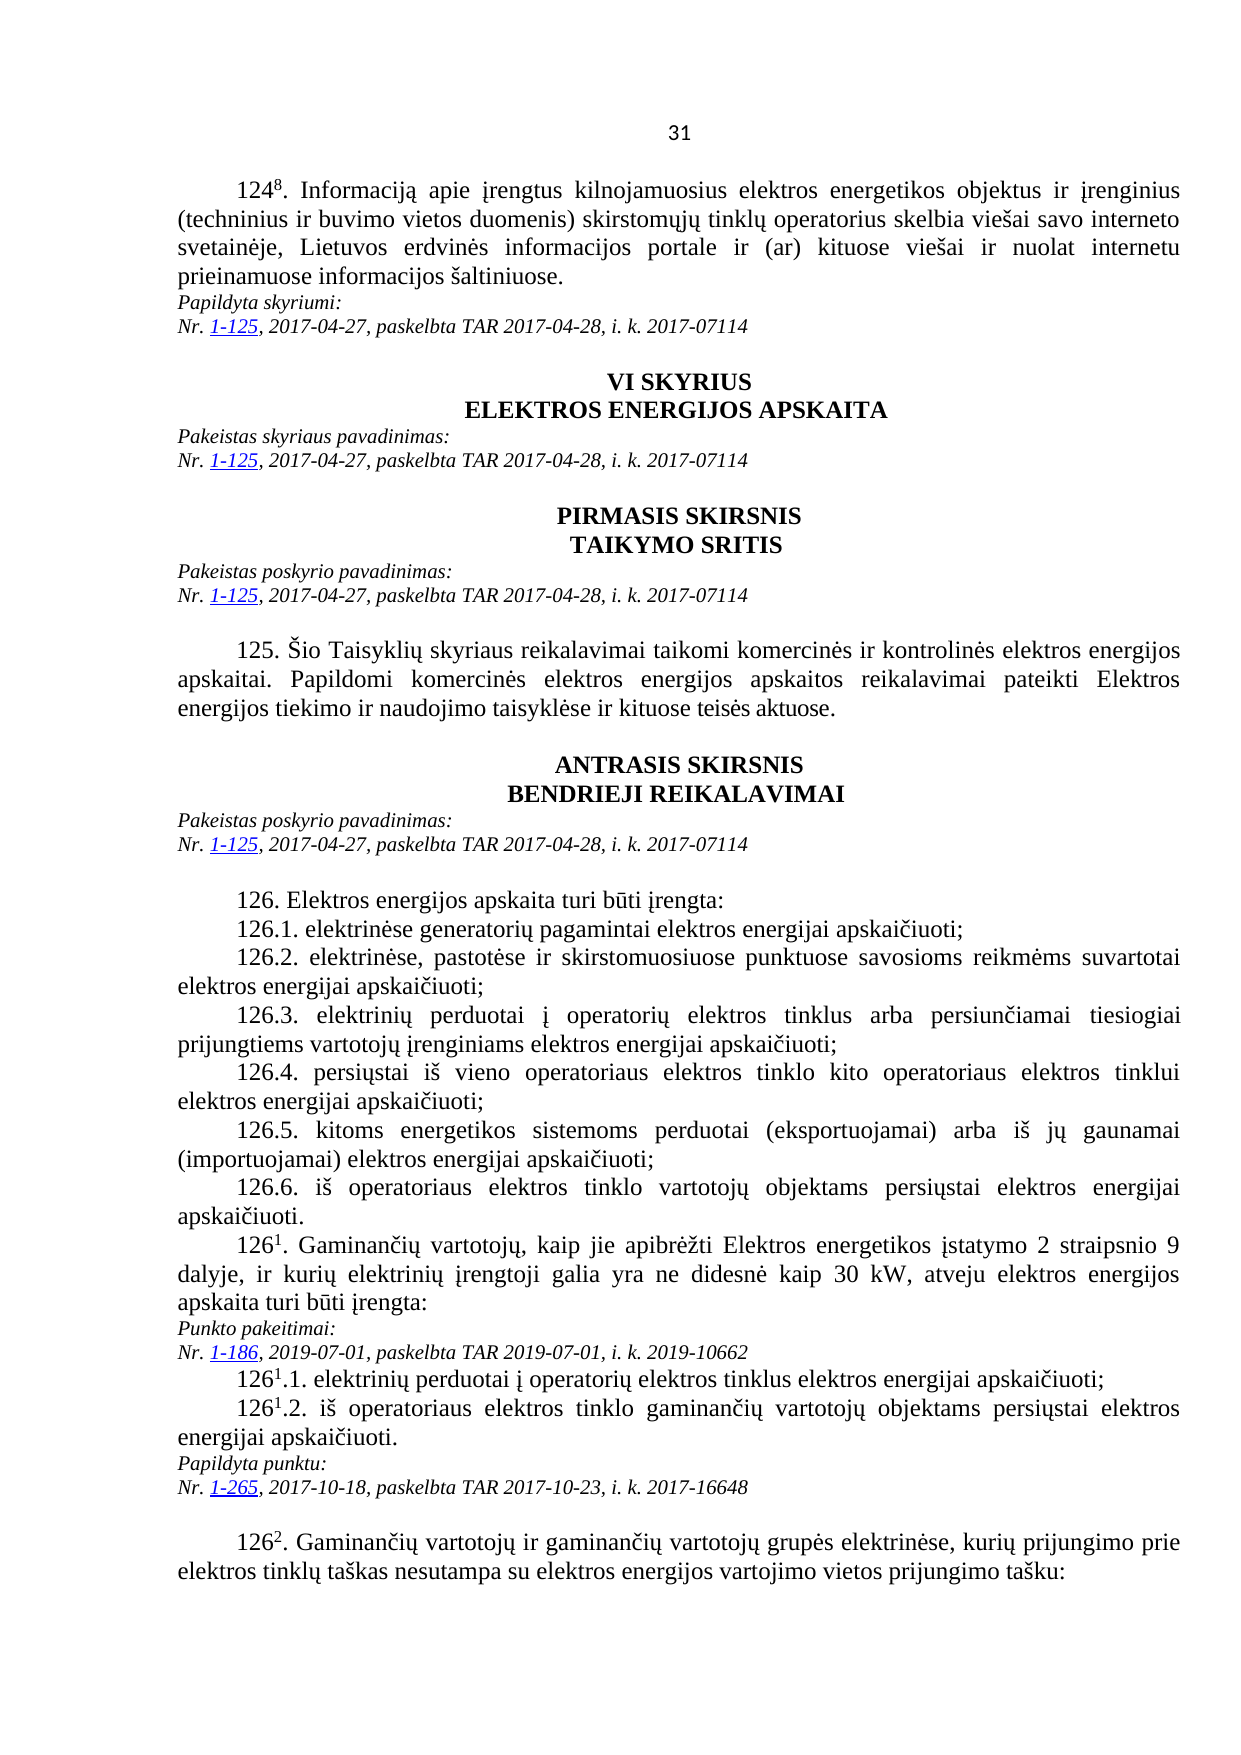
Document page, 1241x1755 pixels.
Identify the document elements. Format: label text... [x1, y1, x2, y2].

text Nr. 1-125, 2017-04-27, paskelbta TAR 2017-04-28, i. k. 2017-07114 [177, 583, 1181, 607]
text Pakeistas poskyrio pavadinimas: [177, 559, 1181, 583]
text Punkto pakeitimai: [177, 1316, 1181, 1340]
text ELEKTROS ENERGIJOS APSKAITA [177, 396, 1181, 424]
text Nr. 1-125, 2017-04-27, paskelbta TAR 2017-04-28, i. k. 2017-07114 [177, 314, 1181, 338]
text 126.4. persiųstai iš vieno operatoriaus elektros tinklo kito operatoriaus elektros tinklui elektros energijai apskaičiuoti; [177, 1057, 1181, 1115]
text 1261.1. elektrinių perduotai į operatorių elektros tinklus elektros energijai apskaičiuoti; [177, 1364, 1181, 1393]
text 126.6. iš operatoriaus elektros tinklo vartotojų objektams persiųstai elektros energijai apskaičiuoti. [177, 1172, 1181, 1230]
text PIRMASIS SKIRSNIS [177, 501, 1181, 530]
text 125. Šio Taisyklių skyriaus reikalavimai taikomi komercinės ir kontrolinės elektros energijos apskaitai. Papildomi komercinės elektros energijos apskaitos reikalavimai pateikti Elektros energijos tiekimo ir naudojimo taisyklėse ir kituose teisės aktuose. [177, 636, 1181, 722]
text Nr. 1-186, 2019-07-01, paskelbta TAR 2019-07-01, i. k. 2019-10662 [177, 1340, 1181, 1364]
text Nr. 1-265, 2017-10-18, paskelbta TAR 2017-10-23, i. k. 2017-16648 [177, 1474, 1181, 1499]
text TAIKYMO SRITIS [177, 530, 1181, 559]
text 1248. Informaciją apie įrengtus kilnojamuosius elektros energetikos objektus ir įrenginius (techninius ir buvimo vietos duomenis) skirstomųjų tinklų operatorius skelbia viešai savo interneto svetainėje, Lietuvos erdvinės informacijos portale ir (ar) kituose viešai ir nuolat internetu prieinamuose informacijos šaltiniuose. [177, 175, 1181, 290]
text 126.2. elektrinėse, pastotėse ir skirstomuosiuose punktuose savosioms reikmėms suvartotai elektros energijai apskaičiuoti; [177, 942, 1181, 1000]
text 1261. Gaminančių vartotojų, kaip jie apibrėžti Elektros energetikos įstatymo 2 straipsnio 9 dalyje, ir kurių elektrinių įrengtoji galia yra ne didesnė kaip 30 kW, atveju elektros energijos apskaita turi būti įrengta: [177, 1230, 1181, 1316]
text Papildyta punktu: [177, 1451, 1181, 1474]
text 126.3. elektrinių perduotai į operatorių elektros tinklus arba persiunčiamai tiesiogiai prijungtiems vartotojų įrenginiams elektros energijai apskaičiuoti; [177, 1000, 1181, 1057]
text 126. Elektros energijos apskaita turi būti įrengta: [177, 885, 1181, 914]
text Nr. 1-125, 2017-04-27, paskelbta TAR 2017-04-28, i. k. 2017-07114 [177, 448, 1181, 472]
text 126.1. elektrinėse generatorių pagamintai elektros energijai apskaičiuoti; [177, 914, 1181, 942]
text 1262. Gaminančių vartotojų ir gaminančių vartotojų grupės elektrinėse, kurių prijungimo prie elektros tinklų taškas nesutampa su elektros energijos vartojimo vietos prijungimo tašku: [177, 1527, 1181, 1585]
text Nr. 1-125, 2017-04-27, paskelbta TAR 2017-04-28, i. k. 2017-07114 [177, 832, 1181, 856]
text Pakeistas skyriaus pavadinimas: [177, 424, 1181, 448]
text BENDRIEJI REIKALAVIMAI [177, 779, 1181, 808]
text 1261.2. iš operatoriaus elektros tinklo gaminančių vartotojų objektams persiųstai elektros energijai apskaičiuoti. [177, 1393, 1181, 1451]
text Papildyta skyriumi: [177, 290, 1181, 314]
text 126.5. kitoms energetikos sistemoms perduotai (eksportuojamai) arba iš jų gaunamai (importuojamai) elektros energijai apskaičiuoti; [177, 1115, 1181, 1172]
text VI SKYRIUS [177, 367, 1181, 396]
text Pakeistas poskyrio pavadinimas: [177, 808, 1181, 832]
text ANTRASIS SKIRSNIS [177, 751, 1181, 779]
